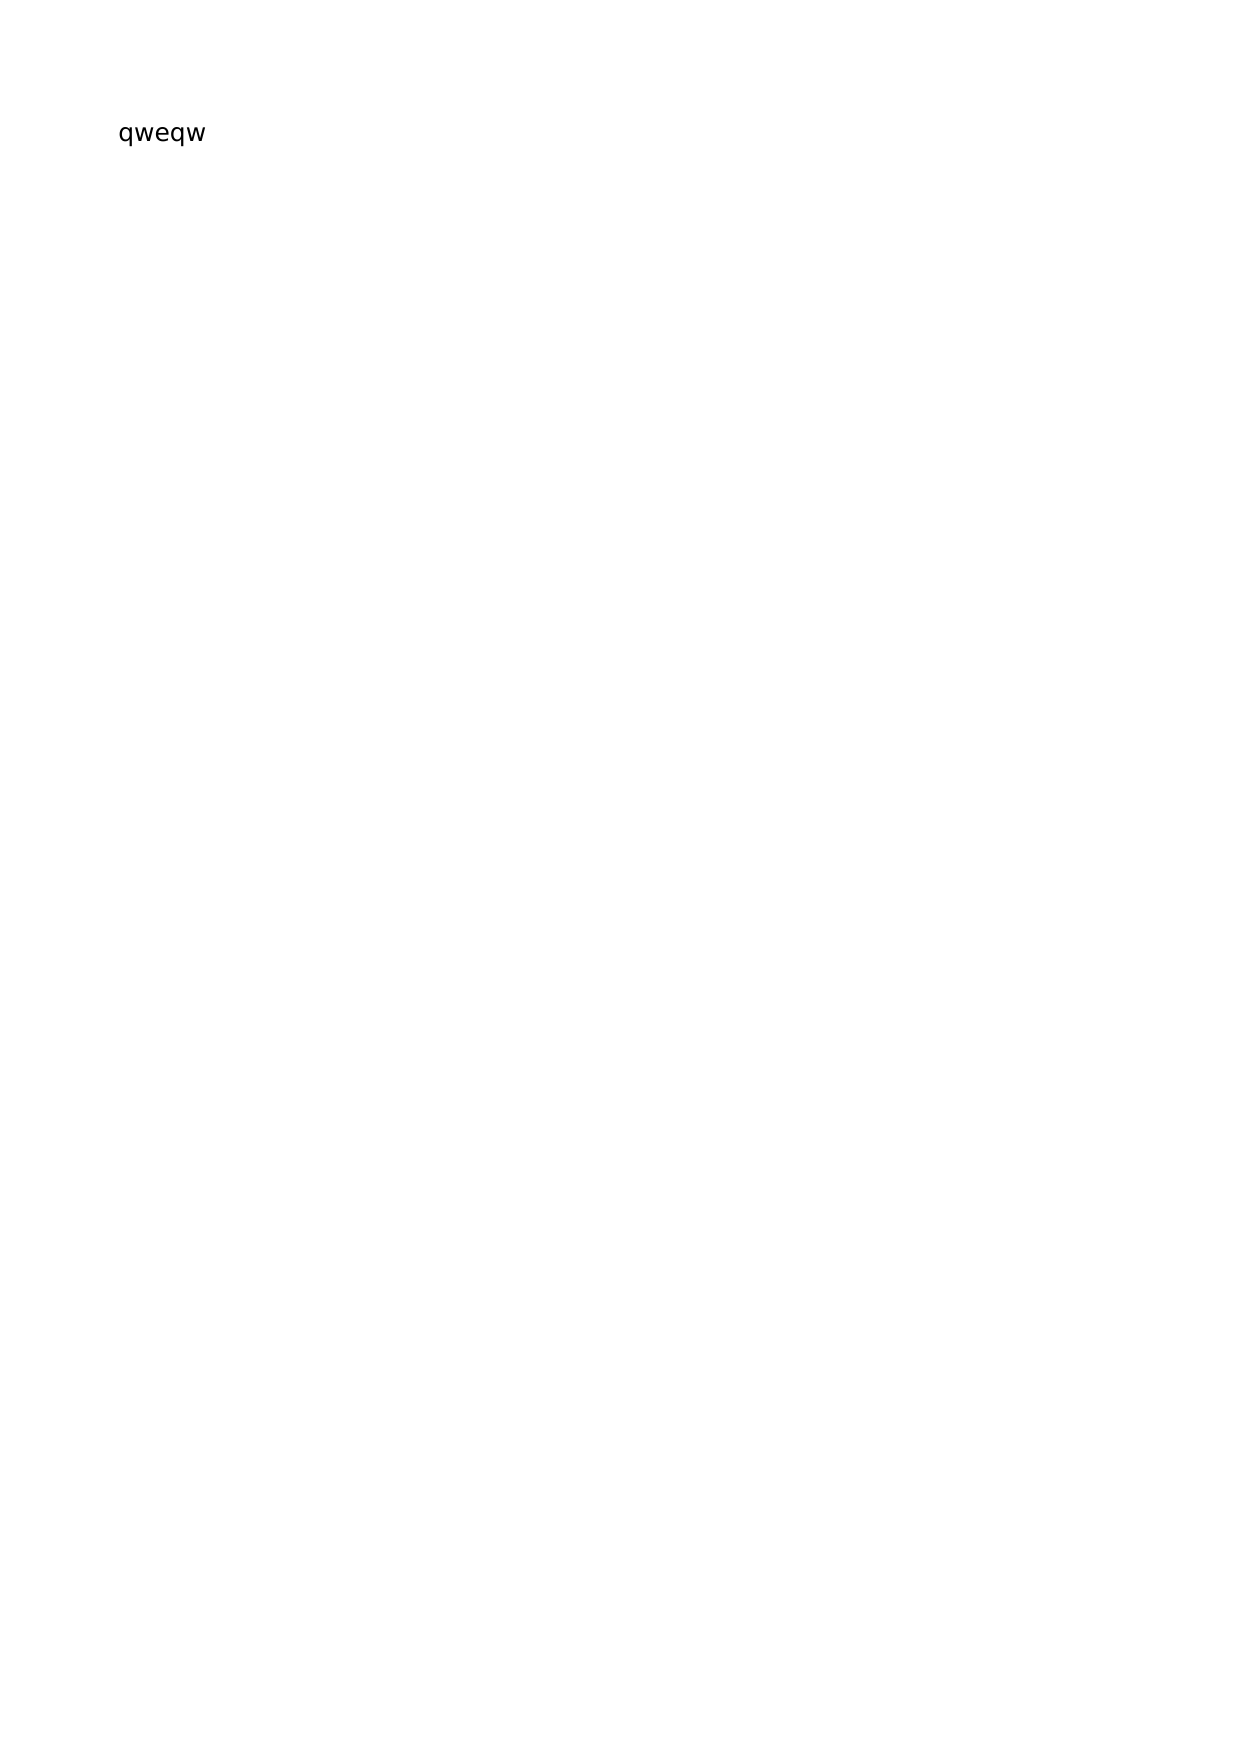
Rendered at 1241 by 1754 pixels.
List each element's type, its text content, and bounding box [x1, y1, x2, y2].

text qweqw [118, 118, 1122, 147]
